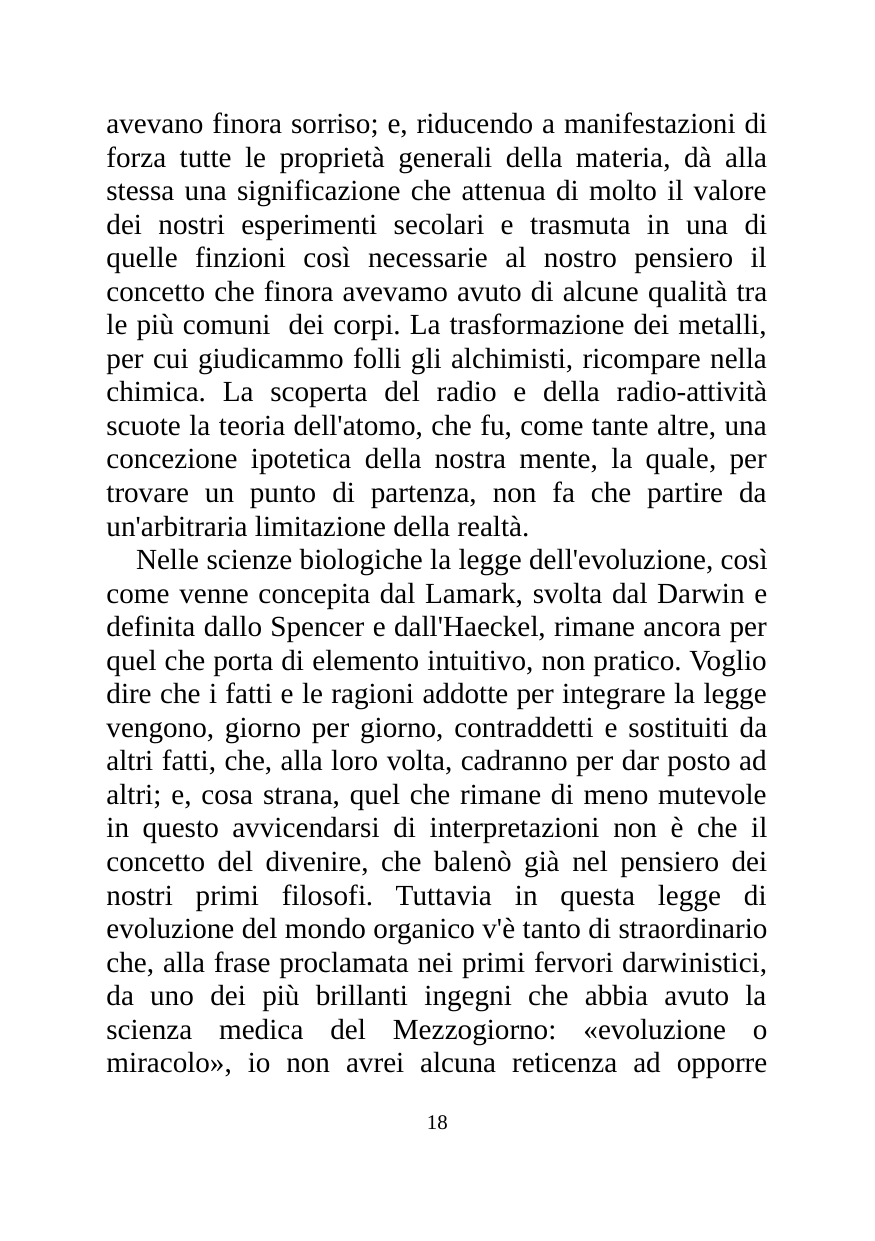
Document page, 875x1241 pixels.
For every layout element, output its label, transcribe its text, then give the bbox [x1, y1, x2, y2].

text Nelle scienze biologiche la legge dell'evoluzione, così come venne concepita dal Lamark, svolta dal Darwin e definita dallo Spencer e dall'Haeckel, rimane ancora per quel che porta di elemento intuitivo, non pratico. Voglio dire che i fatti e le ragioni addotte per integrare la legge vengono, giorno per giorno, contraddetti e sostituiti da altri fatti, che, alla loro volta, cadranno per dar posto ad altri; e, cosa strana, quel che rimane di meno mutevole in questo avvicendarsi di interpretazioni non è che il concetto del divenire, che balenò già nel pensiero dei nostri primi filosofi. Tuttavia in questa legge di evoluzione del mondo organico v'è tanto di straordinario che, alla frase proclamata nei primi fervori darwinistici, da uno dei più brillanti ingegni che abbia avuto la scienza medica del Mezzogiorno: «evoluzione o miracolo», io non avrei alcuna reticenza ad opporre [106, 542, 768, 1079]
text avevano finora sorriso; e, riducendo a manifestazioni di forza tutte le proprietà generali della materia, dà alla stessa una significazione che attenua di molto il valore dei nostri esperimenti secolari e trasmuta in una di quelle finzioni così necessarie al nostro pensiero il concetto che finora avevamo avuto di alcune qualità tra le più comuni dei corpi. La trasformazione dei metalli, per cui giudicammo folli gli alchimisti, ricompare nella chimica. La scoperta del radio e della radio-attività scuote la teoria dell'atomo, che fu, come tante altre, una concezione ipotetica della nostra mente, la quale, per trovare un punto di partenza, non fa che partire da un'arbitraria limitazione della realtà. [106, 106, 768, 542]
